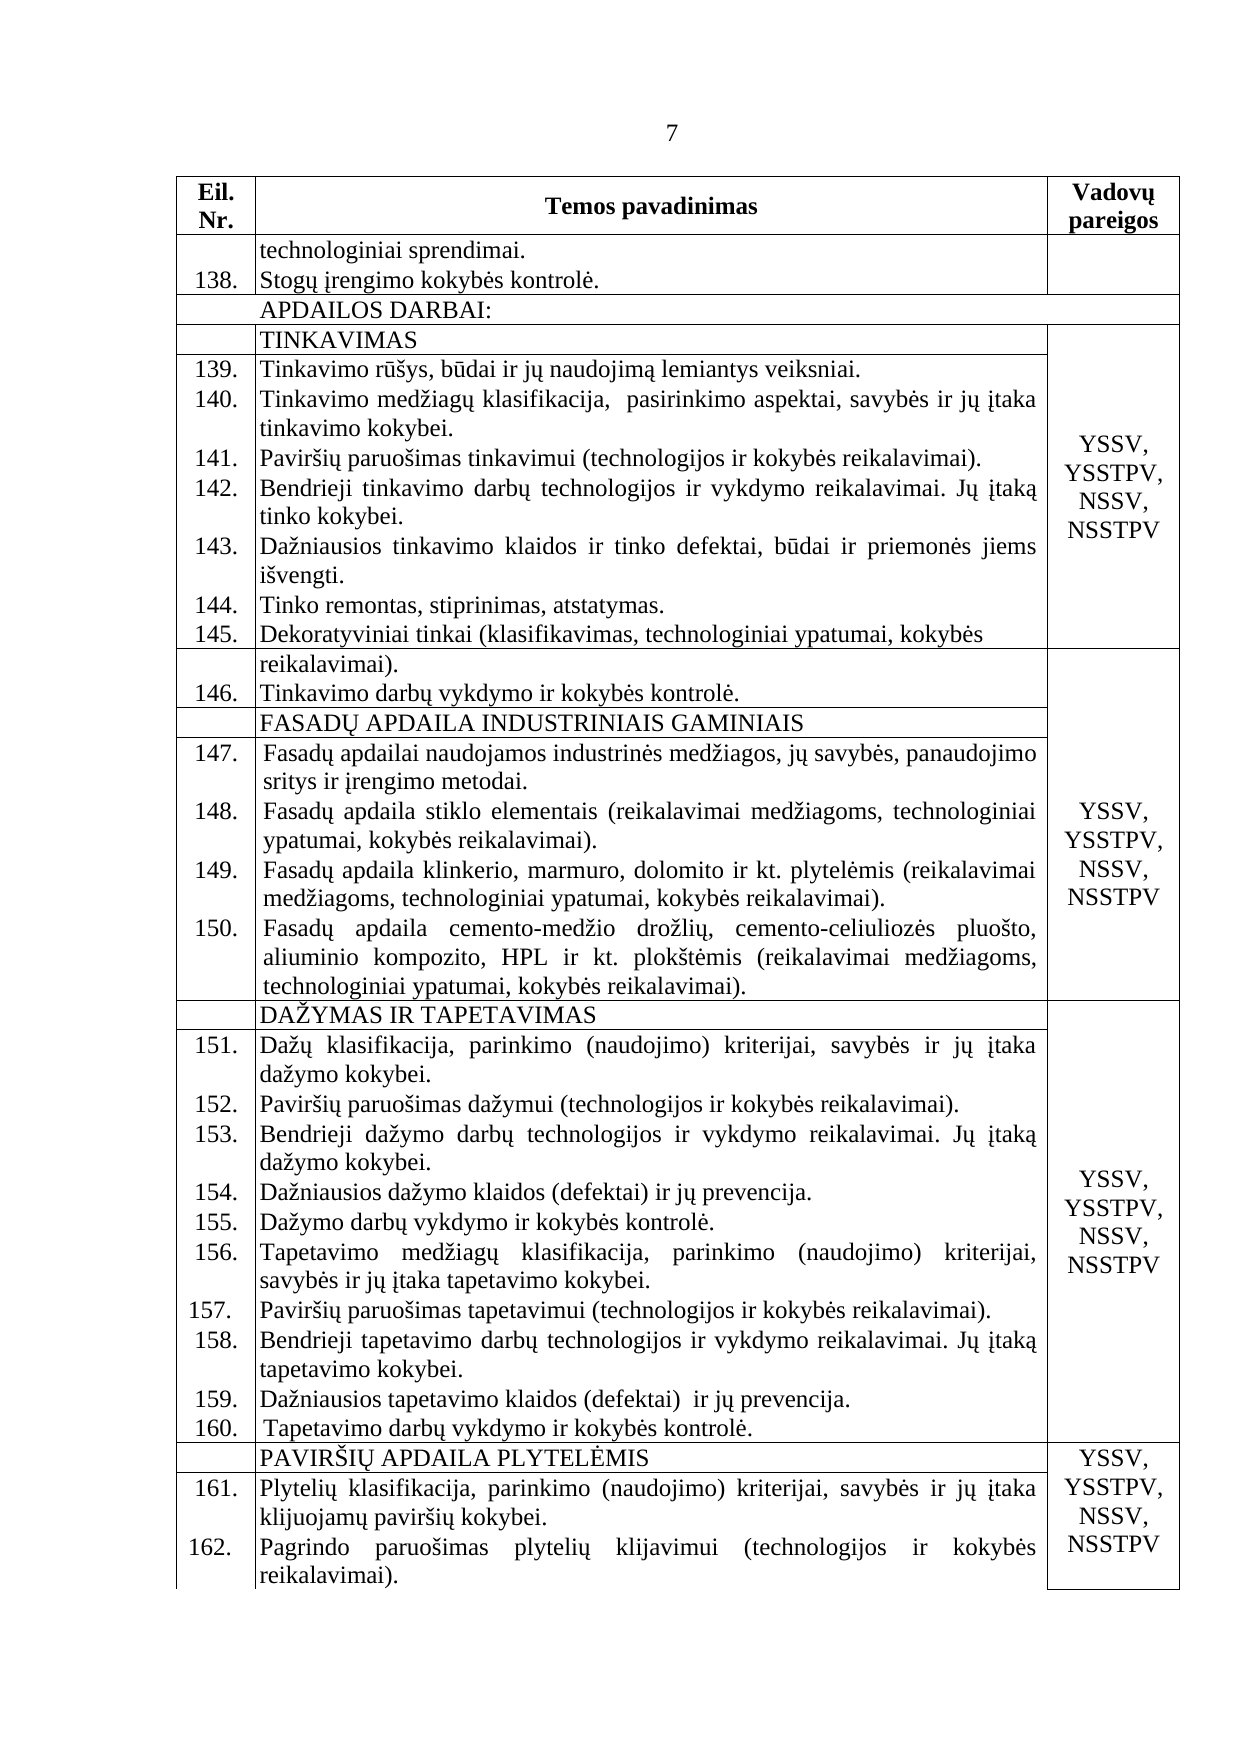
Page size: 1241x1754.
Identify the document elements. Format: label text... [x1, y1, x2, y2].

table_cell 160. [177, 1413, 255, 1442]
table_cell Dažniausios dažymo klaidos (defektai) ir jų prevencija. [256, 1176, 1047, 1206]
table_cell 143. [177, 530, 255, 589]
table_cell 149. [177, 854, 255, 912]
table_cell [177, 1001, 255, 1029]
table_cell Tapetavimo darbų vykdymo ir kokybės kontrolė. [256, 1413, 1047, 1442]
table_cell 154. [177, 1176, 255, 1206]
table_cell FASADŲ APDAILA INDUSTRINIAIS GAMINIAIS [256, 708, 1047, 737]
table_cell Fasadų apdaila klinkerio, marmuro, dolomito ir kt. plytelėmis (reikalavimai medžiagoms, technologiniai ypatumai, kokybės reikalavimai). [256, 854, 1047, 912]
table_cell Fasadų apdaila stiklo elementais (reikalavimai medžiagoms, technologiniai ypatumai, kokybės reikalavimai). [256, 795, 1047, 854]
table_cell [177, 1443, 255, 1472]
table_cell Dažymo darbų vykdymo ir kokybės kontrolė. [256, 1206, 1047, 1236]
table_cell Plytelių klasifikacija, parinkimo (naudojimo) kriterijai, savybės ir jų įtaka klijuojamų paviršių kokybei. [256, 1473, 1047, 1531]
table_cell 161. [177, 1473, 255, 1531]
table_cell Bendrieji tapetavimo darbų technologijos ir vykdymo reikalavimai. Jų įtaką tapetavimo kokybei. [256, 1324, 1047, 1383]
table_cell Fasadų apdaila cemento-medžio drožlių, cemento-celiuliozės pluošto, aliuminio kompozito, HPL ir kt. plokštėmis (reikalavimai medžiagoms, technologiniai ypatumai, kokybės reikalavimai). [256, 912, 1047, 999]
table_cell [177, 649, 255, 678]
table_cell 144. [177, 589, 255, 618]
table_cell [177, 235, 255, 264]
table_cell Tinko remontas, stiprinimas, atstatymas. [256, 589, 1047, 618]
table_cell Dažniausios tinkavimo klaidos ir tinko defektai, būdai ir priemonės jiems išvengti. [256, 530, 1047, 589]
table_cell Tinkavimo medžiagų klasifikacija, pasirinkimo aspektai, savybės ir jų įtaka tinkavimo kokybei. [256, 383, 1047, 442]
table_cell 142. [177, 472, 255, 530]
table_cell 151. [177, 1030, 255, 1088]
table_cell technologiniai sprendimai. [256, 235, 1047, 264]
table_cell [1048, 235, 1179, 294]
table_cell [1048, 678, 1179, 707]
table_cell 141. [177, 442, 255, 472]
table_cell 162. [177, 1531, 255, 1589]
table_cell Dažų klasifikacija, parinkimo (naudojimo) kriterijai, savybės ir jų įtaka dažymo kokybei. [256, 1030, 1047, 1088]
table_cell 139. [177, 355, 255, 383]
table_cell Tinkavimo rūšys, būdai ir jų naudojimą lemiantys veiksniai. [256, 355, 1047, 383]
table_header Temos pavadinimas [256, 177, 1047, 234]
table_cell 156. [177, 1236, 255, 1294]
table_cell 158. [177, 1324, 255, 1383]
table_cell Bendrieji dažymo darbų technologijos ir vykdymo reikalavimai. Jų įtaką dažymo kokybei. [256, 1118, 1047, 1176]
table_cell 152. [177, 1088, 255, 1118]
table_cell Paviršių paruošimas tinkavimui (technologijos ir kokybės reikalavimai). [256, 442, 1047, 472]
table_cell PAVIRŠIŲ APDAILA PLYTELĖMIS [256, 1443, 1047, 1472]
table_cell 157. [177, 1294, 255, 1324]
table_cell 155. [177, 1206, 255, 1236]
table_cell [1047, 295, 1179, 324]
table_cell [1048, 649, 1179, 678]
table_cell 159. [177, 1383, 255, 1412]
table_header Vadovų pareigos [1048, 177, 1179, 234]
table_cell [177, 325, 255, 353]
table_cell [177, 295, 255, 324]
table_cell 147. [177, 738, 255, 795]
table_cell DAŽYMAS IR TAPETAVIMAS [256, 1001, 1047, 1029]
table_cell APDAILOS DARBAI: [255, 295, 1047, 324]
table_cell 150. [177, 912, 255, 999]
table_cell Dekoratyviniai tinkai (klasifikavimas, technologiniai ypatumai, kokybės [256, 619, 1047, 648]
table_cell [177, 708, 255, 737]
table_cell Bendrieji tinkavimo darbų technologijos ir vykdymo reikalavimai. Jų įtaką tinko kokybei. [256, 472, 1047, 530]
table_cell Paviršių paruošimas tapetavimui (technologijos ir kokybės reikalavimai). [256, 1294, 1047, 1324]
table_header Eil. Nr. [177, 177, 255, 234]
table_cell YSSV, YSSTPV, NSSV, NSSTPV [1048, 325, 1179, 648]
table_cell reikalavimai). [256, 649, 1047, 678]
table_cell Paviršių paruošimas dažymui (technologijos ir kokybės reikalavimai). [256, 1088, 1047, 1118]
table_cell Pagrindo paruošimas plytelių klijavimui (technologijos ir kokybės reikalavimai). [256, 1531, 1047, 1589]
table_cell 148. [177, 795, 255, 854]
table_cell YSSV, YSSTPV, NSSV, NSSTPV [1048, 1443, 1179, 1589]
table_cell 153. [177, 1118, 255, 1176]
table_cell TINKAVIMAS [256, 325, 1047, 353]
table_cell Dažniausios tapetavimo klaidos (defektai) ir jų prevencija. [256, 1383, 1047, 1412]
table_cell 138. [177, 264, 255, 294]
table_cell Fasadų apdailai naudojamos industrinės medžiagos, jų savybės, panaudojimo sritys ir įrengimo metodai. [256, 738, 1047, 795]
table_cell 146. [177, 678, 255, 707]
table_cell Stogų įrengimo kokybės kontrolė. [256, 264, 1047, 294]
table_cell 145. [177, 619, 255, 648]
table_cell Tapetavimo medžiagų klasifikacija, parinkimo (naudojimo) kriterijai, savybės ir jų įtaka tapetavimo kokybei. [256, 1236, 1047, 1294]
table_cell Tinkavimo darbų vykdymo ir kokybės kontrolė. [256, 678, 1047, 707]
table_cell YSSV, YSSTPV, NSSV, NSSTPV [1048, 707, 1179, 999]
table_cell 140. [177, 383, 255, 442]
table_cell YSSV, YSSTPV, NSSV, NSSTPV [1048, 1001, 1179, 1442]
